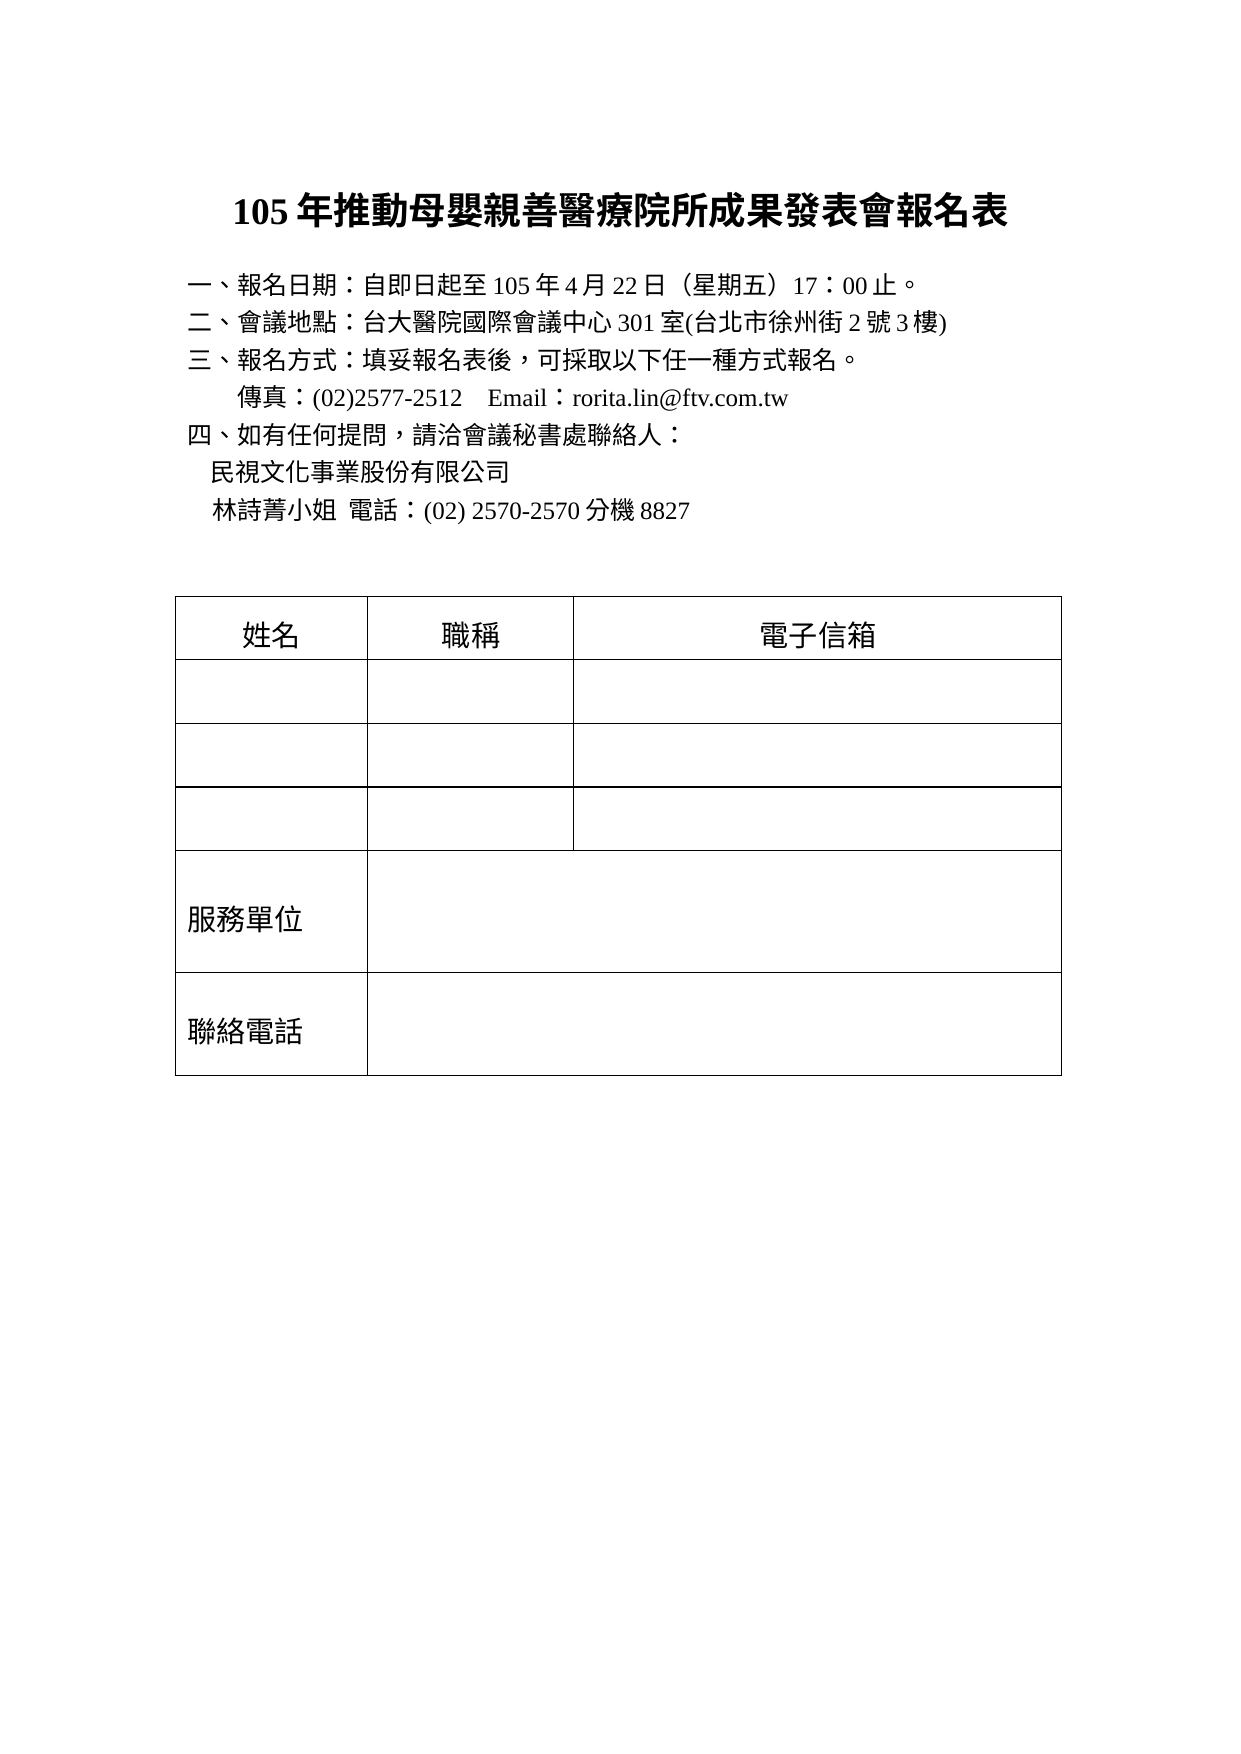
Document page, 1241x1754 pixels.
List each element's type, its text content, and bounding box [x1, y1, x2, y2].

text 四、如有任何提問，請洽會議秘書處聯絡人： [187, 408, 1053, 446]
table_header 電子信箱 [574, 597, 1061, 659]
text 三、報名方式：填妥報名表後，可採取以下任一種方式報名。 [187, 333, 1053, 371]
table_cell 服務單位 [176, 851, 367, 972]
table_cell 聯絡電話 [176, 973, 367, 1075]
table_cell [574, 788, 1061, 850]
table_cell [176, 788, 367, 850]
table_header 職稱 [368, 597, 573, 659]
text 二、會議地點：台大醫院國際會議中心301室(台北市徐州街2號3樓) [187, 296, 1053, 333]
text 民視文化事業股份有限公司 [187, 446, 1053, 483]
table_cell [574, 660, 1061, 723]
table_cell [176, 724, 367, 786]
text  傳真：(02)2577-2512 Email：rorita.lin@ftv.com.tw [187, 371, 1053, 408]
text 一、報名日期：自即日起至105年4月22日（星期五）17：00止。 [187, 258, 1053, 296]
table_cell [574, 724, 1061, 786]
table_cell [368, 660, 573, 723]
text 林詩菁小姐 電話：(02) 2570-2570分機8827 [187, 483, 1053, 521]
table_cell [368, 851, 1061, 972]
text 105年推動母嬰親善醫療院所成果發表會報名表 [187, 164, 1053, 239]
table_cell [368, 973, 1061, 1075]
table_header 姓名 [176, 597, 367, 659]
table_cell [176, 660, 367, 723]
table_cell [368, 724, 573, 786]
table_cell [368, 788, 573, 850]
